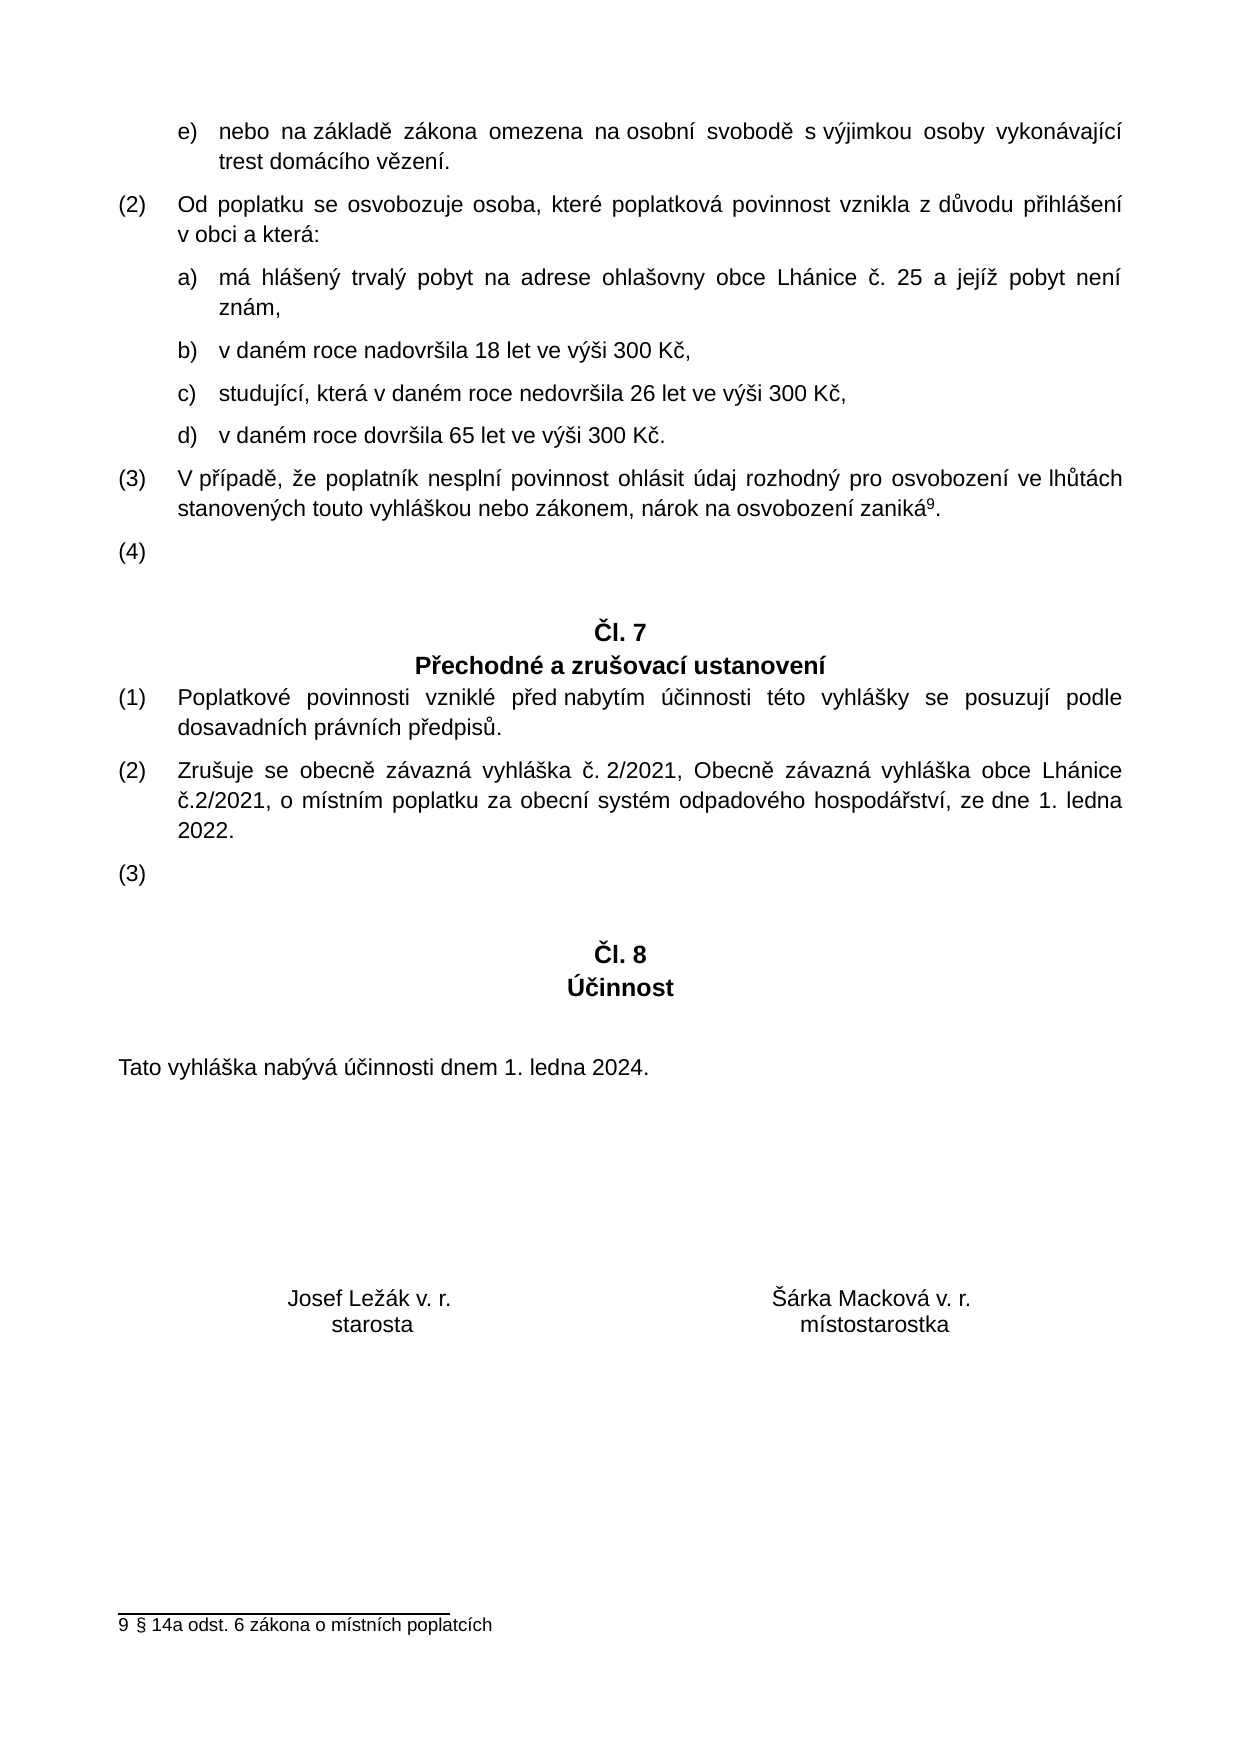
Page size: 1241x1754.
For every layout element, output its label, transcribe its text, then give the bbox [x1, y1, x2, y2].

list Od poplatku se osvobozuje osoba, které poplatková povinnost vznikla z důvodu přihlášení v obci a která: [118, 191, 1122, 248]
list nebo na základě zákona omezena na osobní svobodě s výjimkou osoby vykonávající trest domácího vězení. [177, 118, 1122, 175]
list v daném roce dovršila 65 let ve výši 300 Kč. [177, 422, 1122, 449]
text Tato vyhláška nabývá účinnosti dnem 1. ledna 2024. [118, 1054, 1122, 1080]
list Poplatkové povinnosti vzniklé před nabytím účinnosti této vyhlášky se posuzují podle dosavadních právních předpisů. [118, 684, 1122, 741]
table_cell [118, 1343, 620, 1461]
list má hlášený trvalý pobyt na adrese ohlašovny obce Lhánice č. 25 a jejíž pobyt není znám, [177, 264, 1122, 321]
table_header Josef Ležák v. r. starosta [118, 1225, 620, 1343]
list V případě, že poplatník nesplní povinnost ohlásit údaj rozhodný pro osvobození ve lhůtách stanovených touto vyhláškou nebo zákonem, nárok na osvobození zaniká. [118, 465, 1122, 522]
table_cell [620, 1343, 1122, 1461]
list studující, která v daném roce nedovršila 26 let ve výši 300 Kč, [177, 379, 1122, 406]
subtitle Čl. 7 Přechodné a zrušovací ustanovení [118, 618, 1122, 680]
list v daném roce nadovršila 18 let ve výši 300 Kč, [177, 337, 1122, 363]
table_header Šárka Macková v. r. místostarostka [620, 1225, 1122, 1343]
list § 14a odst. 6 zákona o místních poplatcích [118, 1614, 1122, 1635]
list Zrušuje se obecně závazná vyhláška č. 2/2021, Obecně závazná vyhláška obce Lhánice č.2/2021, o místním poplatku za obecní systém odpadového hospodářství, ze dne 1. ledna 2022. [118, 757, 1122, 844]
subtitle Čl. 8 Účinnost [118, 940, 1122, 1002]
